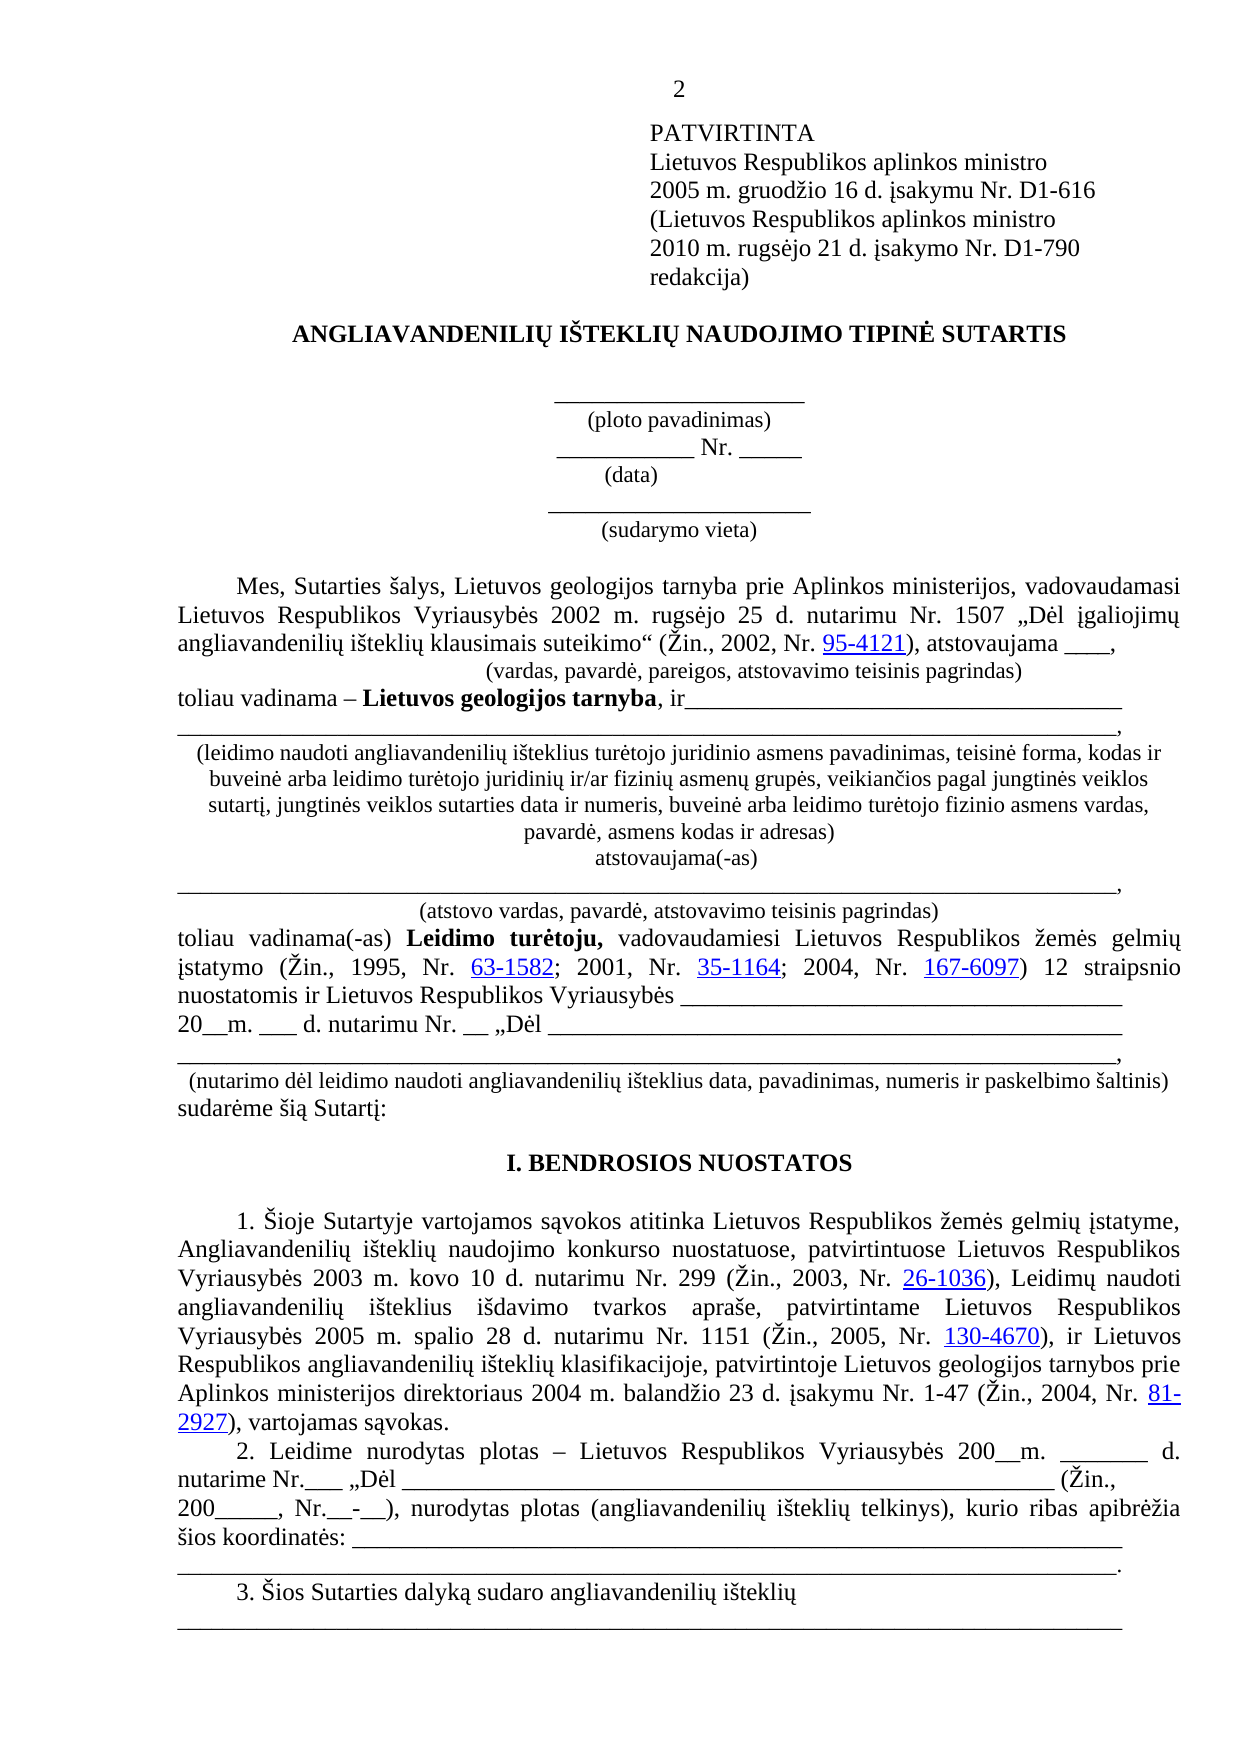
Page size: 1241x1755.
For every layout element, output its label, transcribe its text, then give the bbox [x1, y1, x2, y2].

text _ , [177, 1038, 1181, 1067]
text _ . [177, 1551, 1181, 1577]
text _ [177, 1606, 1181, 1632]
text 200_____, Nr.__-__), nurodytas plotas (angliavandenilių išteklių telkinys), kurio ribas apibrėžia šios koordinatės: [177, 1493, 1181, 1551]
text (nutarimo dėl leidimo naudoti angliavandenilių išteklius data, pavadinimas, numeris ir paskelbimo šaltinis) [177, 1067, 1181, 1093]
text (vardas, pavardė, pareigos, atstovavimo teisinis pagrindas) [327, 657, 1181, 683]
text _ , [177, 870, 1181, 897]
text toliau vadinama(-as) Leidimo turėtoju, vadovaudamiesi Lietuvos Respublikos žemės gelmių įstatymo (Žin., 1995, Nr. 63-1582; 2001, Nr. 35-1164; 2004, Nr. 167-6097) 12 straipsnio nuostatomis ir Lietuvos Respublikos Vyriausybės [177, 923, 1181, 1009]
text (sudarymo vieta) [177, 516, 1181, 542]
text 2010 m. rugsėjo 21 d. įsakymo Nr. D1-790 redakcija) [649, 233, 1181, 291]
text (ploto pavadinimas) [177, 406, 1181, 432]
text 2005 m. gruodžio 16 d. įsakymu Nr. D1-616 [649, 176, 1181, 204]
text sudarėme šią sutartį: [177, 1093, 1181, 1122]
text ___________ Nr. _____ [177, 432, 1181, 461]
text 3. Šios Sutarties dalyką sudaro angliavandenilių išteklių [177, 1577, 1181, 1606]
text PATVIRTINTA [649, 118, 1181, 147]
text _____________________ [177, 487, 1181, 516]
text (atstovo vardas, pavardė, atstovavimo teisinis pagrindas) [177, 897, 1181, 923]
text ANGLIAVANDENILIŲ IŠTEKLIŲ NAUDOJIMO TIPINĖ SUTARTIS [177, 319, 1181, 348]
text _ , [177, 712, 1181, 739]
text 1. Šioje Sutartyje vartojamos sąvokos atitinka Lietuvos Respublikos žemės gelmių įstatyme, Angliavandenilių išteklių naudojimo konkurso nuostatuose, patvirtintuose Lietuvos Respublikos Vyriausybės 2003 m. kovo 10 d. nutarimu Nr. 299 (Žin., 2003, Nr. 26-1036), Leidimų naudoti angliavandenilių išteklius išdavimo tvarkos apraše, patvirtintame Lietuvos Respublikos Vyriausybės 2005 m. spalio 28 d. nutarimu Nr. 1151 (Žin., 2005, Nr. 130-4670), ir Lietuvos Respublikos angliavandenilių išteklių klasifikacijoje, patvirtintoje Lietuvos geologijos tarnybos prie Aplinkos ministerijos direktoriaus 2004 m. balandžio 23 d. įsakymu Nr. 1-47 (Žin., 2004, Nr. 81-2927), vartojamas sąvokas. [177, 1206, 1181, 1436]
text Mes, Sutarties šalys, Lietuvos geologijos tarnyba prie Aplinkos ministerijos, vadovaudamasi Lietuvos Respublikos Vyriausybės 2002 m. rugsėjo 25 d. nutarimu Nr. 1507 „Dėl įgaliojimų angliavandenilių išteklių klausimais suteikimo“ (Žin., 2002, Nr. 95-4121), atstovaujama , [177, 571, 1181, 657]
text I. Bendrosios nuostatos [177, 1148, 1181, 1177]
text toliau vadinama – Lietuvos geologijos tarnyba, ir [177, 683, 1181, 712]
text Lietuvos Respublikos aplinkos ministro [649, 147, 1181, 176]
text 20__m. ___ d. nutarimu Nr. __ „Dėl [177, 1009, 1181, 1038]
text (Lietuvos Respublikos aplinkos ministro [649, 204, 1181, 233]
text (leidimo naudoti angliavandenilių išteklius turėtojo juridinio asmens pavadinimas, teisinė forma, kodas ir buveinė arba leidimo turėtojo juridinių ir/ar fizinių asmenų grupės, veikiančios pagal jungtinės veiklos sutartį, jungtinės veiklos sutarties data ir numeris, buveinė arba leidimo turėtojo fizinio asmens vardas, pavardė, asmens kodas ir adresas) [177, 739, 1181, 844]
text (data) [177, 461, 1181, 487]
text 2. Leidime nurodytas plotas – Lietuvos Respublikos Vyriausybės 200__m. _______ d. nutarime Nr.___ „Dėl (Žin., [177, 1436, 1181, 1493]
text ____________________ [177, 377, 1181, 406]
text atstovaujama(-as) [177, 844, 1181, 870]
